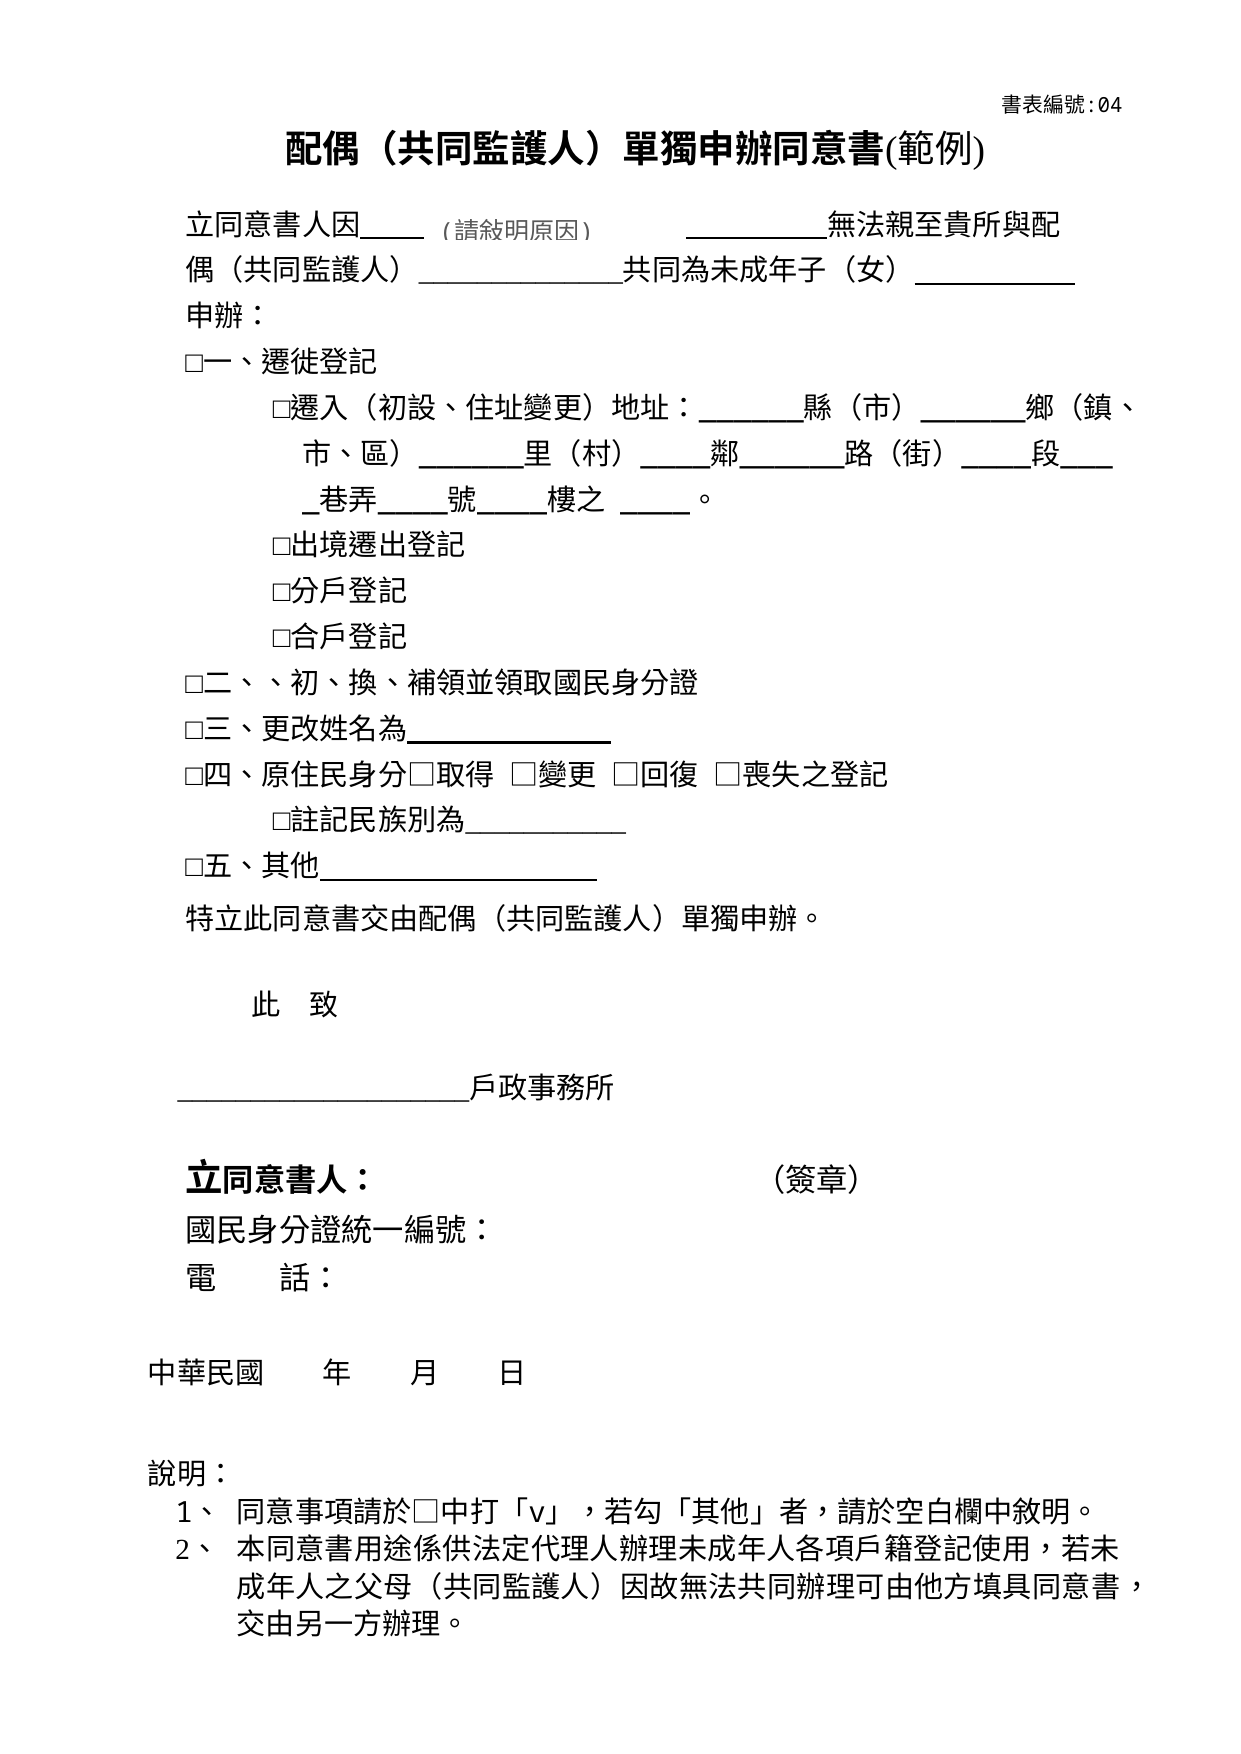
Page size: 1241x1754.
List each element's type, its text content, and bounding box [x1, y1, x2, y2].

text □四、原住民身分□取得 □變更 □回復 □喪失之登記 [185, 748, 1122, 794]
text □分戶登記 [273, 565, 1122, 611]
text 特立此同意書交由配偶（共同監護人）單獨申辦。 [185, 886, 1088, 940]
text □註記民族別為___________ [273, 794, 1122, 840]
text □合戶登記 [273, 611, 1122, 657]
text 國民身分證統一編號： [185, 1202, 1122, 1250]
text 電 話： [185, 1250, 1122, 1298]
text □二、、初、換、補領並領取國民身分證 [185, 657, 1122, 702]
text □五、其他 [185, 840, 1122, 886]
text ____________________戶政事務所 [177, 1065, 1122, 1107]
list 同意事項請於□中打「v」，若勾「其他」者，請於空白欄中敘明。 [175, 1492, 1122, 1529]
text 立同意書人： （簽章） [185, 1148, 1122, 1202]
text 立同意書人因 無法親至貴所與配偶（共同監護人）______________共同為未成年子（女） 申辦： [185, 198, 1088, 336]
text 配偶（共同監護人）單獨申辦同意書(範例) [148, 119, 1122, 173]
text 中華民國 年 月 日 [148, 1350, 1122, 1392]
text 此 致 [177, 982, 1122, 1023]
text □一、遷徙登記 [185, 336, 1122, 382]
text □三、更改姓名為 [185, 702, 1122, 748]
text □遷入（初設、住址變更）地址：______縣（市）______鄉（鎮、市、區）______里（村）____鄰______路（街）____段____巷弄____號____樓之 ____。 [273, 382, 1122, 519]
list 本同意書用途係供法定代理人辦理未成年人各項戶籍登記使用，若未成年人之父母（共同監護人）因故無法共同辦理可由他方填具同意書，交由另一方辦理。 [175, 1529, 1122, 1642]
text □出境遷出登記 [273, 519, 1122, 565]
text 說明： [148, 1454, 1122, 1492]
text (請敍明原因) [439, 212, 671, 240]
